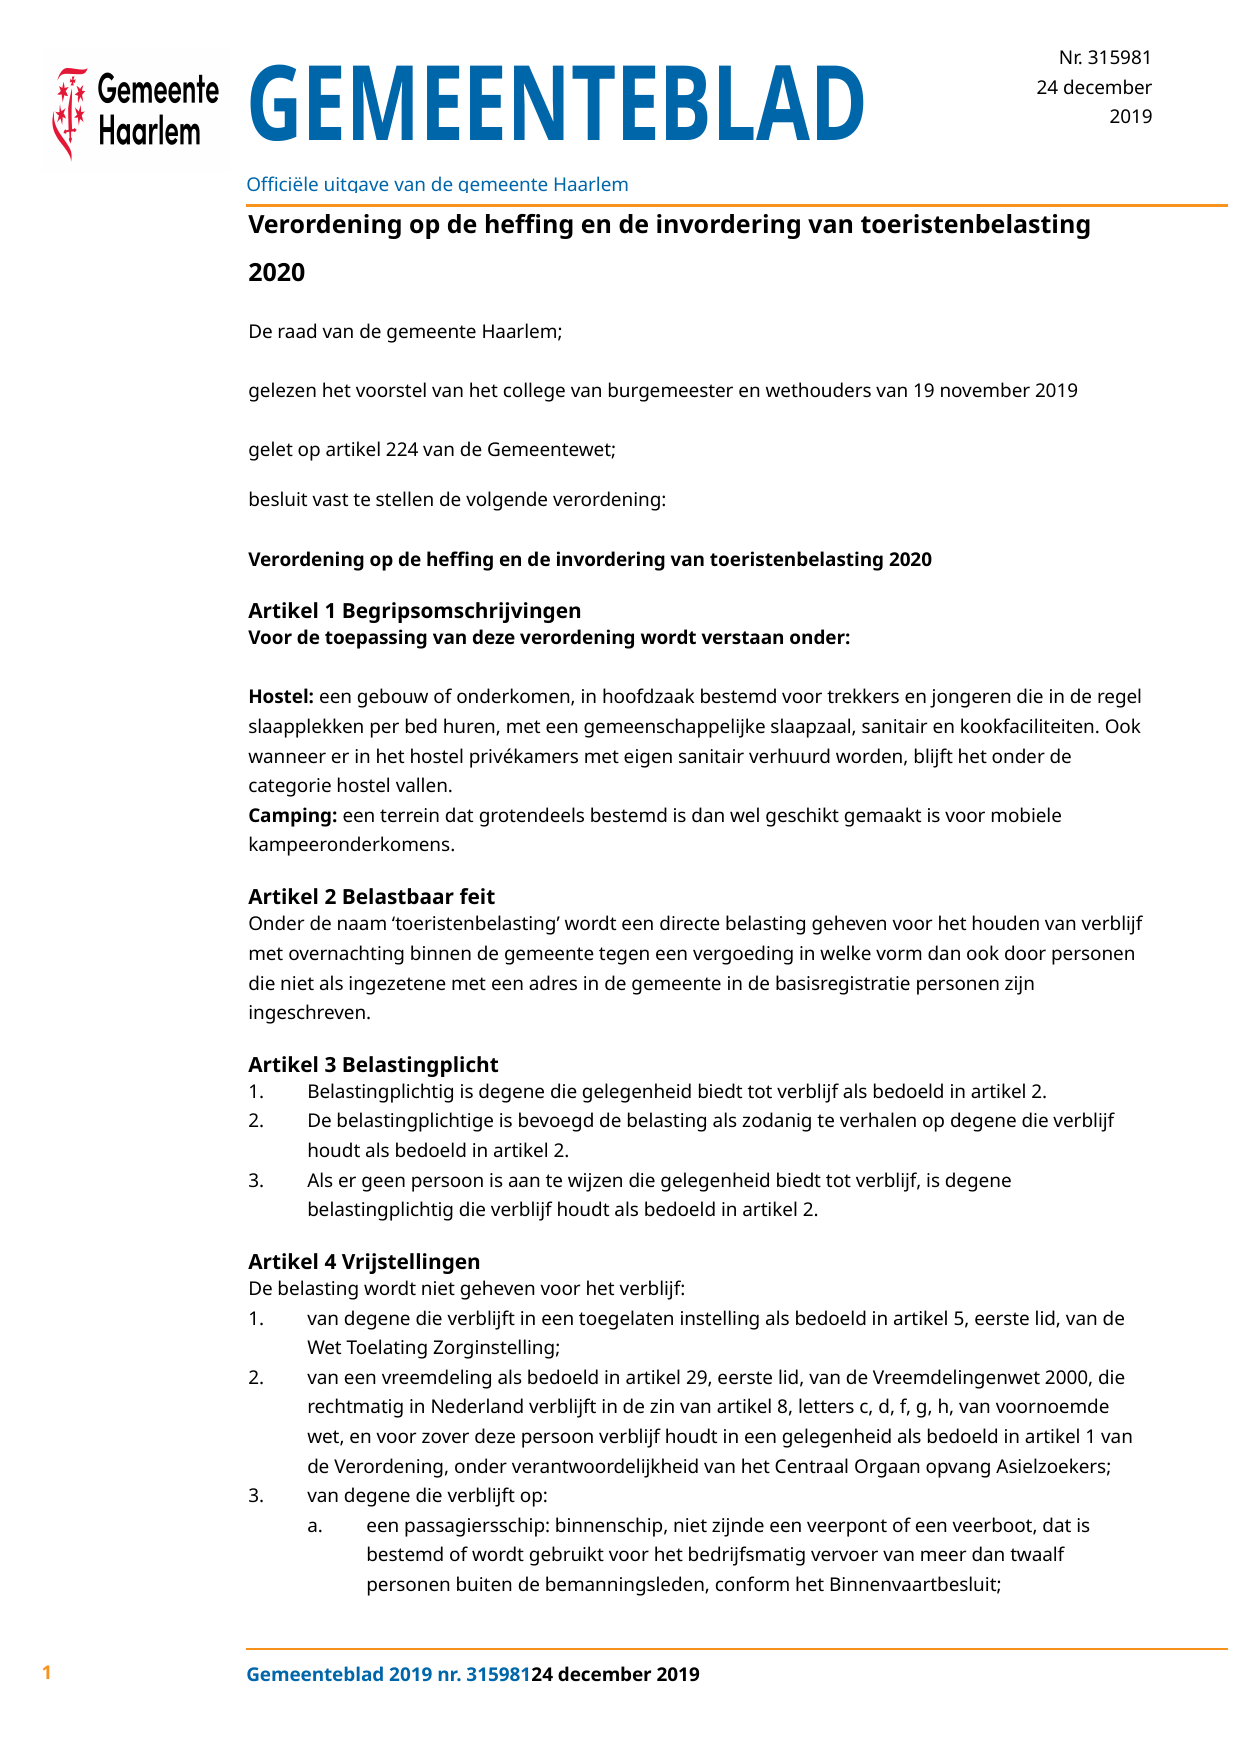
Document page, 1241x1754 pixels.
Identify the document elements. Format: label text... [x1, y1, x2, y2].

text Verordening op de heffing en de invordering van toeristenbelasting 2020 [248, 207, 1152, 288]
text besluit vast te stellen de volgende verordening: [248, 487, 1152, 512]
text gelet op artikel 224 van de Gemeentewet; [248, 436, 1152, 462]
text Artikel 4 Vrijstellingen [248, 1247, 1152, 1275]
text Artikel 3 Belastingplicht [248, 1050, 1152, 1078]
list Belastingplichtig is degene die gelegenheid biedt tot verblijf als bedoeld in artikel 2. [248, 1078, 1152, 1104]
text Verordening op de heffing en de invordering van toeristenbelasting 2020 [248, 546, 1152, 571]
list Als er geen persoon is aan te wijzen die gelegenheid biedt tot verblijf, is degene belastingplichtig die verblijf houdt als bedoeld in artikel 2. [248, 1167, 1152, 1222]
list De belastingplichtige is bevoegd de belasting als zodanig te verhalen op degene die verblijf houdt als bedoeld in artikel 2. [248, 1108, 1152, 1163]
list van degene die verblijft op: [248, 1482, 1152, 1508]
list van degene die verblijft in een toegelaten instelling als bedoeld in artikel 5, eerste lid, van de Wet Toelating Zorginstelling; [248, 1305, 1152, 1360]
text gelezen het voorstel van het college van burgemeester en wethouders van 19 november 2019 [248, 377, 1152, 403]
text Camping: een terrein dat grotendeels bestemd is dan wel geschikt gemaakt is voor mobiele kampeeronderkomens. [248, 802, 1152, 857]
picture [41, 47, 231, 172]
text De raad van de gemeente Haarlem; [248, 318, 1152, 344]
text Hostel: een gebouw of onderkomen, in hoofdzaak bestemd voor trekkers en jongeren die in de regel slaapplekken per bed huren, met een gemeenschappelijke slaapzaal, sanitair en kookfaciliteiten. Ook wanneer er in het hostel privékamers met eigen sanitair verhuurd worden, blijft het onder de categorie hostel vallen. [248, 684, 1152, 798]
text Artikel 1 Begripsomschrijvingen [248, 596, 1152, 624]
text Onder de naam ‘toeristenbelasting’ wordt een directe belasting geheven voor het houden van verblijf met overnachting binnen de gemeente tegen een vergoeding in welke vorm dan ook door personen die niet als ingezetene met een adres in de gemeente in de basisregistratie personen zijn ingeschreven. [248, 911, 1152, 1025]
text De belasting wordt niet geheven voor het verblijf: [248, 1275, 1152, 1301]
text Voor de toepassing van deze verordening wordt verstaan onder: [248, 624, 1152, 650]
list van een vreemdeling als bedoeld in artikel 29, eerste lid, van de Vreemdelingenwet 2000, die rechtmatig in Nederland verblijft in de zin van artikel 8, letters c, d, f, g, h, van voornoemde wet, en voor zover deze persoon verblijf houdt in een gelegenheid als bedoeld in artikel 1 van de Verordening, onder verantwoordelijkheid van het Centraal Orgaan opvang Asielzoekers; [248, 1364, 1152, 1478]
text Artikel 2 Belastbaar feit [248, 882, 1152, 911]
list een passagiersschip: binnenschip, niet zijnde een veerpont of een veerboot, dat is bestemd of wordt gebruikt voor het bedrijfsmatig vervoer van meer dan twaalf personen buiten de bemanningsleden, conform het Binnenvaartbesluit; [307, 1512, 1152, 1597]
